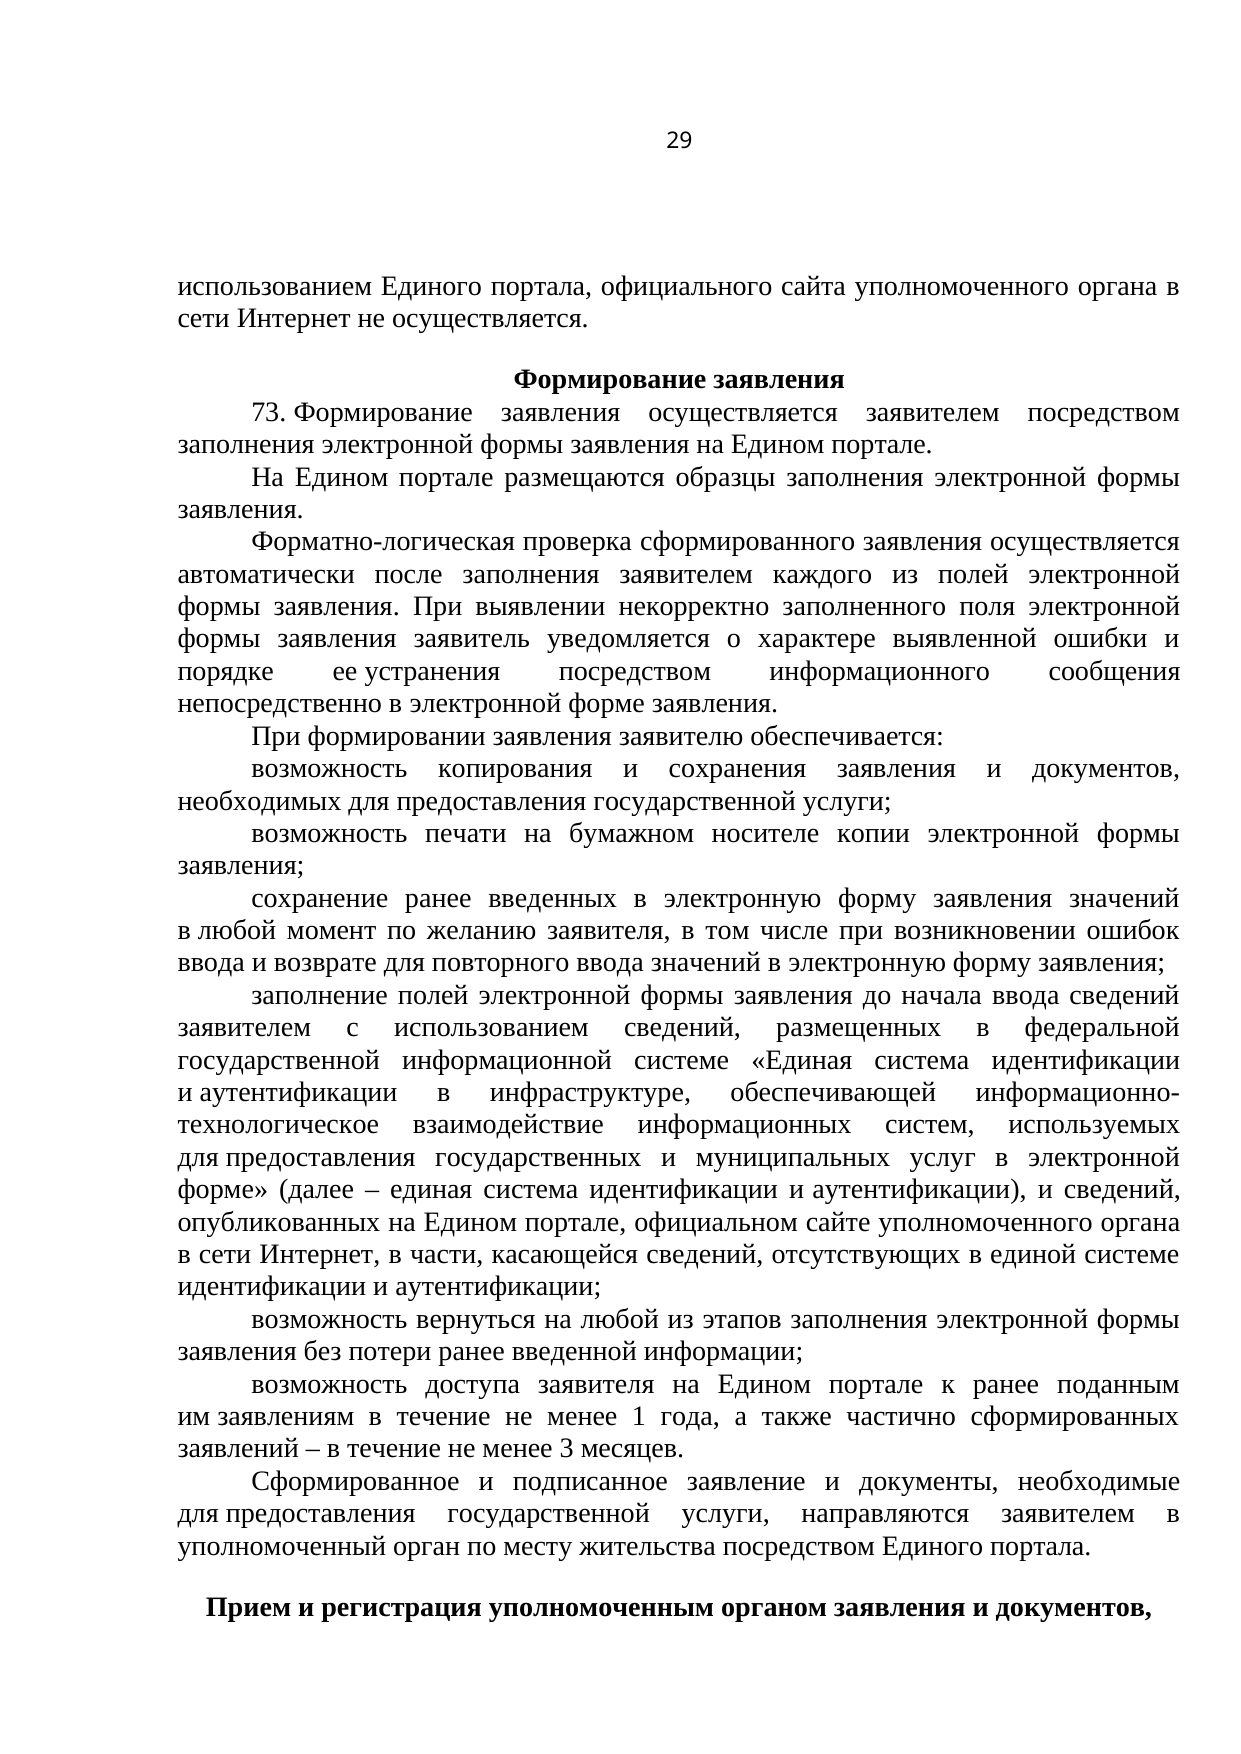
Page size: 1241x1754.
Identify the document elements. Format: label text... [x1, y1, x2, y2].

text использованием Единого портала, официального сайта уполномоченного органа в сети Интернет не осуществляется. [177, 269, 1181, 334]
text При формировании заявления заявителю обеспечивается: [177, 719, 1181, 751]
text возможность доступа заявителя на Едином портале к ранее поданным им заявлениям в течение не менее 1 года, а также частично сформированных заявлений – в течение не менее 3 месяцев. [177, 1367, 1181, 1464]
text заполнение полей электронной формы заявления до начала ввода сведений заявителем с использованием сведений, размещенных в федеральной государственной информационной системе «Единая система идентификации и аутентификации в инфраструктуре, обеспечивающей информационно-технологическое взаимодействие информационных систем, используемых для предоставления государственных и муниципальных услуг в электронной форме» (далее – единая система идентификации и аутентификации), и сведений, опубликованных на Едином портале, официальном сайте уполномоченного органа в сети Интернет, в части, касающейся сведений, отсутствующих в единой системе идентификации и аутентификации; [177, 978, 1181, 1302]
text Формирование заявления [177, 362, 1181, 395]
text Сформированное и подписанное заявление и документы, необходимые для предоставления государственной услуги, направляются заявителем в уполномоченный орган по месту жительства посредством Единого портала. [177, 1464, 1181, 1561]
text Прием и регистрация уполномоченным органом заявления и документов, [177, 1590, 1181, 1622]
text На Едином портале размещаются образцы заполнения электронной формы заявления. [177, 459, 1181, 524]
text возможность копирования и сохранения заявления и документов, необходимых для предоставления государственной услуги; [177, 751, 1181, 816]
text возможность вернуться на любой из этапов заполнения электронной формы заявления без потери ранее введенной информации; [177, 1302, 1181, 1367]
text Форматно-логическая проверка сформированного заявления осуществляется автоматически после заполнения заявителем каждого из полей электронной формы заявления. При выявлении некорректно заполненного поля электронной формы заявления заявитель уведомляется о характере выявленной ошибки и порядке ее устранения посредством информационного сообщения непосредственно в электронной форме заявления. [177, 524, 1181, 719]
text сохранение ранее введенных в электронную форму заявления значений в любой момент по желанию заявителя, в том числе при возникновении ошибок ввода и возврате для повторного ввода значений в электронную форму заявления; [177, 881, 1181, 978]
text 73. Формирование заявления осуществляется заявителем посредством заполнения электронной формы заявления на Едином портале. [177, 395, 1181, 459]
text возможность печати на бумажном носителе копии электронной формы заявления; [177, 816, 1181, 881]
